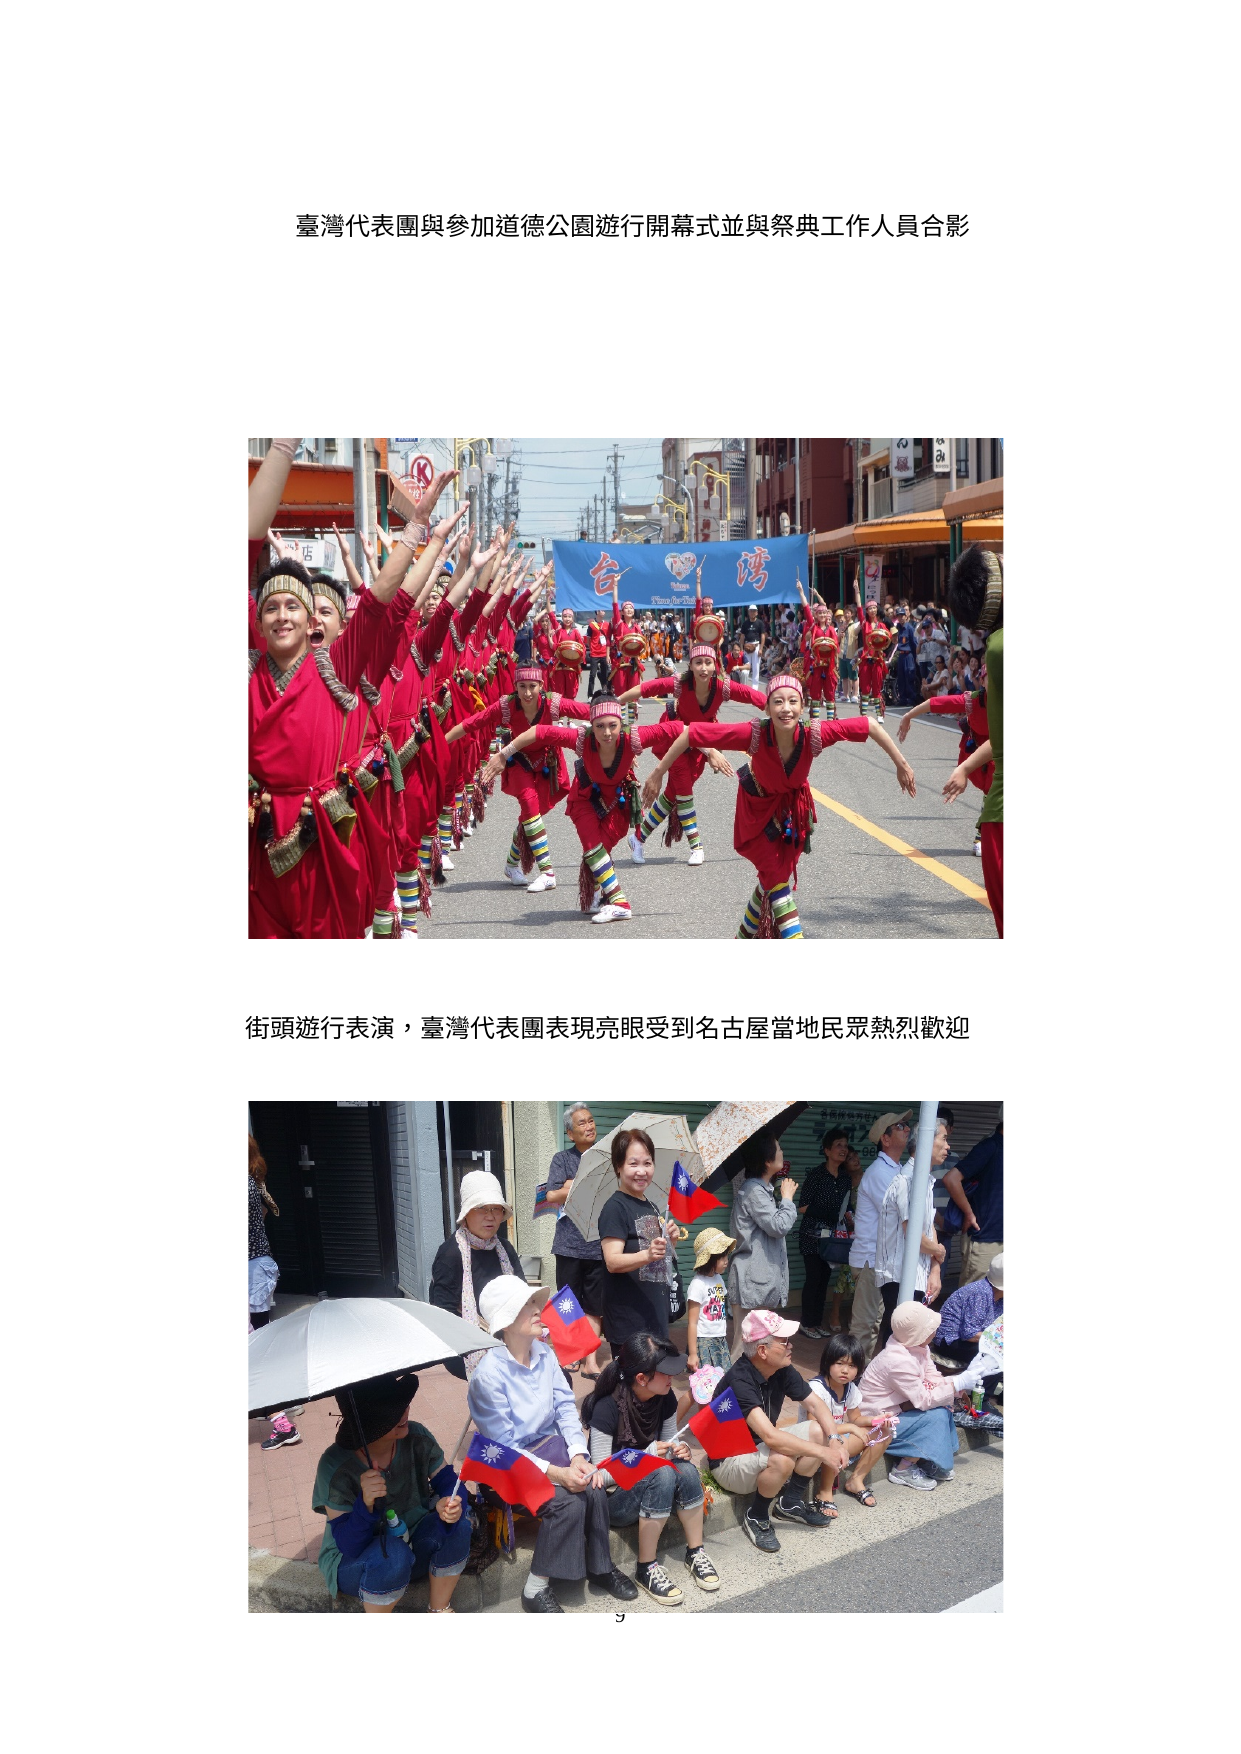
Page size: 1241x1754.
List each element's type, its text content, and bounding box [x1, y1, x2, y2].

picture [248, 438, 1004, 939]
picture [248, 1101, 1004, 1613]
table_header 三、活動紀實 (一) 鳴海聖園天使園慈善義演表演項目： 四人對手、砌磚特技、衝突與愛、臺灣風華臺灣情 (二)拜會愛知縣、名古屋市 臺灣代表團拜會愛知縣大村秀章知事 臺灣代表團拜會名古屋市新開輝夫副市長 (三) 舞台及遊行演出 「臺灣風華臺灣情」主舞台演出，高難度翻滾、疊羅漢、雜耍等技巧 臺灣代表團與參加道德公園遊行開幕式並與祭典工作人員合影 街頭遊行表演，臺灣代表團表現亮眼受到名古屋當地民眾熱烈歡迎 許多日本民眾在街頭觀看演出，手持國旗為臺灣加油 2014Domatsuri歡迎茶會 臺灣展攤吸引眾多人潮 肆、活動效益及檢討 一、活動效益 (一)慈善關懷義演，深化臺日雙方情誼 今年則安排於兒童家扶機構「鳴海聖園天使園」進行慈善義演，該學園內山まゆみ(Uchiyama Mayumi)園長致贈感謝狀予交通部觀光局。此舉不僅表現關懷弱勢，更有助於提升臺灣形象，深化臺日雙方情誼。擔任演出的同學與小朋友們手牽手跳舞圍著圈，小朋友們並致贈親手繪製象徵臺日友好的扇子，現場互動熱絡且感人。 (二)拜會相關單位，獲得當地官民支持 除了參加街舞表演外，臺灣代表團連續拜會日本愛知縣廳及古屋市公館。當地首長大村秀章知事及新開輝夫副市長親自接見表示歡迎，雙方就臺日觀光和祭典交流議題交換意見，大村知事和新開副市長表示全面支持臺灣代表團在日推廣，當地民眾也引頸期盼臺灣隊伍的表演。 (三)攤位華麗吸睛，吸引人潮造訪不斷 臺灣展攤的佈置，看板以鮮豔色彩突顯觀光局標語「Time for Taiwan思い立ったが台湾吉日」，吊掛燈籠營造懷舊氛圍，並提供來訪民眾芒果凍及烏龍茶品嚐，以臺灣特有的親切服務和味覺體驗，吸引民眾登門索取文宣，進而達到觀光推廣目的。 (四)量化指標 二、媒體報導 媒體名稱：2014/08/30中日新聞-鳴海聖園天使園」慈善義演 媒體名稱：2014/09/144TRAVE 媒體名稱：2014/08/29にっぽんど真ん中祭り 日刊ど祭り 媒體名稱：2014/08/30名古屋ナビ 三、檢討與建議 (一)籌設專屬舞團及專案工作團隊 本年度為交通部觀光局第2次籌組表演團體參加名古屋祭典，此舉對於臺日雙方祭典及地方交流有深遠意義。然而，每年受邀組成表演隊伍之學校不同，經驗傳承不易。如果能規劃籌設固定之舞團及工作團隊，將有利於掌握祭典之元素，發揚真中祭之意涵，另也可以在台灣燈會等大型國內慶典活動展演，或是代表臺灣參與國際性類似之民俗慶典，對於培育藝術專門人才也會有相當助益。 (二)建議增加臺灣隊伍表演人數 臺灣隊受邀於最終決賽後壓軸演出，成為全場注目焦點。但相較於其他隊伍約120人以上的陣容，臺灣展演團隊師生僅65名，雖然有高度的精采度，也相當的受到歡迎。然而，在表演人數所展現出的氣勢及飽滿度，略顯不足。如果可以增加臺灣隊伍表演人數，應能增添宣傳效果。 (三)紀念品付費展售民眾更珍惜 本活動為期3日的展演期間吸引220萬人潮，美食廣場販售各地知名小吃及祭典專屬紀念商品，締造許多經濟效益。臺灣展攤提供茶點及小贈品，深受當地民眾喜愛。部分精美之文宣品，也可以由民眾小額付費取得，經查訪分析因民眾需付費購買，顯更珍惜收藏而不會看完即丟，產生垃圾。又如於展期間販售如小籠包、珍珠奶茶或芒果凍等應景商品，除可讓民眾體驗臺灣的美食特色，其收入可貼補攤位搭建、營運等開銷，節省整體經費支出。 (四)祭典多元行銷方式可供參考 祭典之組織委員會運用各行銷管道多元通路，從前一年辦竣之次日起，就開始構思來年行銷、表演等內容；另因組織委員會也爭取日本國內機構或企業贊助，在活動文宣品露出品牌行銷；本局的行銷臺灣觀光的文宣內容，也大會手冊上醒目的露出，日本當地的媒體也加以報導臺灣團隊的精采演出，獲得高度評價。本次祭典活動之辦理方式、行銷策略，可供國內大型節慶活動之參，以從實體面與虛擬面，政府部門與民間企業，縱向與橫向等構面，擴及深度與廣度，強化整合行銷。 伍、結語 臺灣經濟研究院指出，日本內閣府下修2014年第二季國內生產毛額，主要是因為今(103)年日幣持續下跌加上4月起消費稅提升等因素，造成出口不振內需萎縮，已連續26個月呈現貿易逆差。 臺日觀光交流在交通部觀光局的指導及觀光業者共同努力下，成功扭轉日本市場逆境，日本國人至國外旅遊人數雖是下降，但今(103)年1至8月日本來臺旅客人數為104萬9,213人次，再創同期歷年新高，更顯出在日本觀光行銷之成效。本次臺灣代表團65名成員於8月28日啟程；9月1日返國，5天行程相當緊湊，包含慈善義演、拜會地方首長(愛知縣廳及名古屋市公館)、定點及遊行展演(共14場)、攤位宣傳等。展演期間天候良好並有賴主辦單位的支持與引導，得以順利完成各項工作。 本活動結合觀光、藝術、文化等交流，同時促進地方經濟發展。臺灣隊伍的參加，不僅提升臺灣在日本中部地區知名度及形象，更有助於臺日慶典交流。目前北海道YOSAKOI、三重安濃津YOSAKOI及名古屋ど真ん中祭典主辦單位皆派遣隊伍參加臺灣燈會，並與工作人員進行經驗分享，此交流對於深耕日本市場意義重大，也帶來諸多經濟效益。 [184, 96, 1111, 1573]
